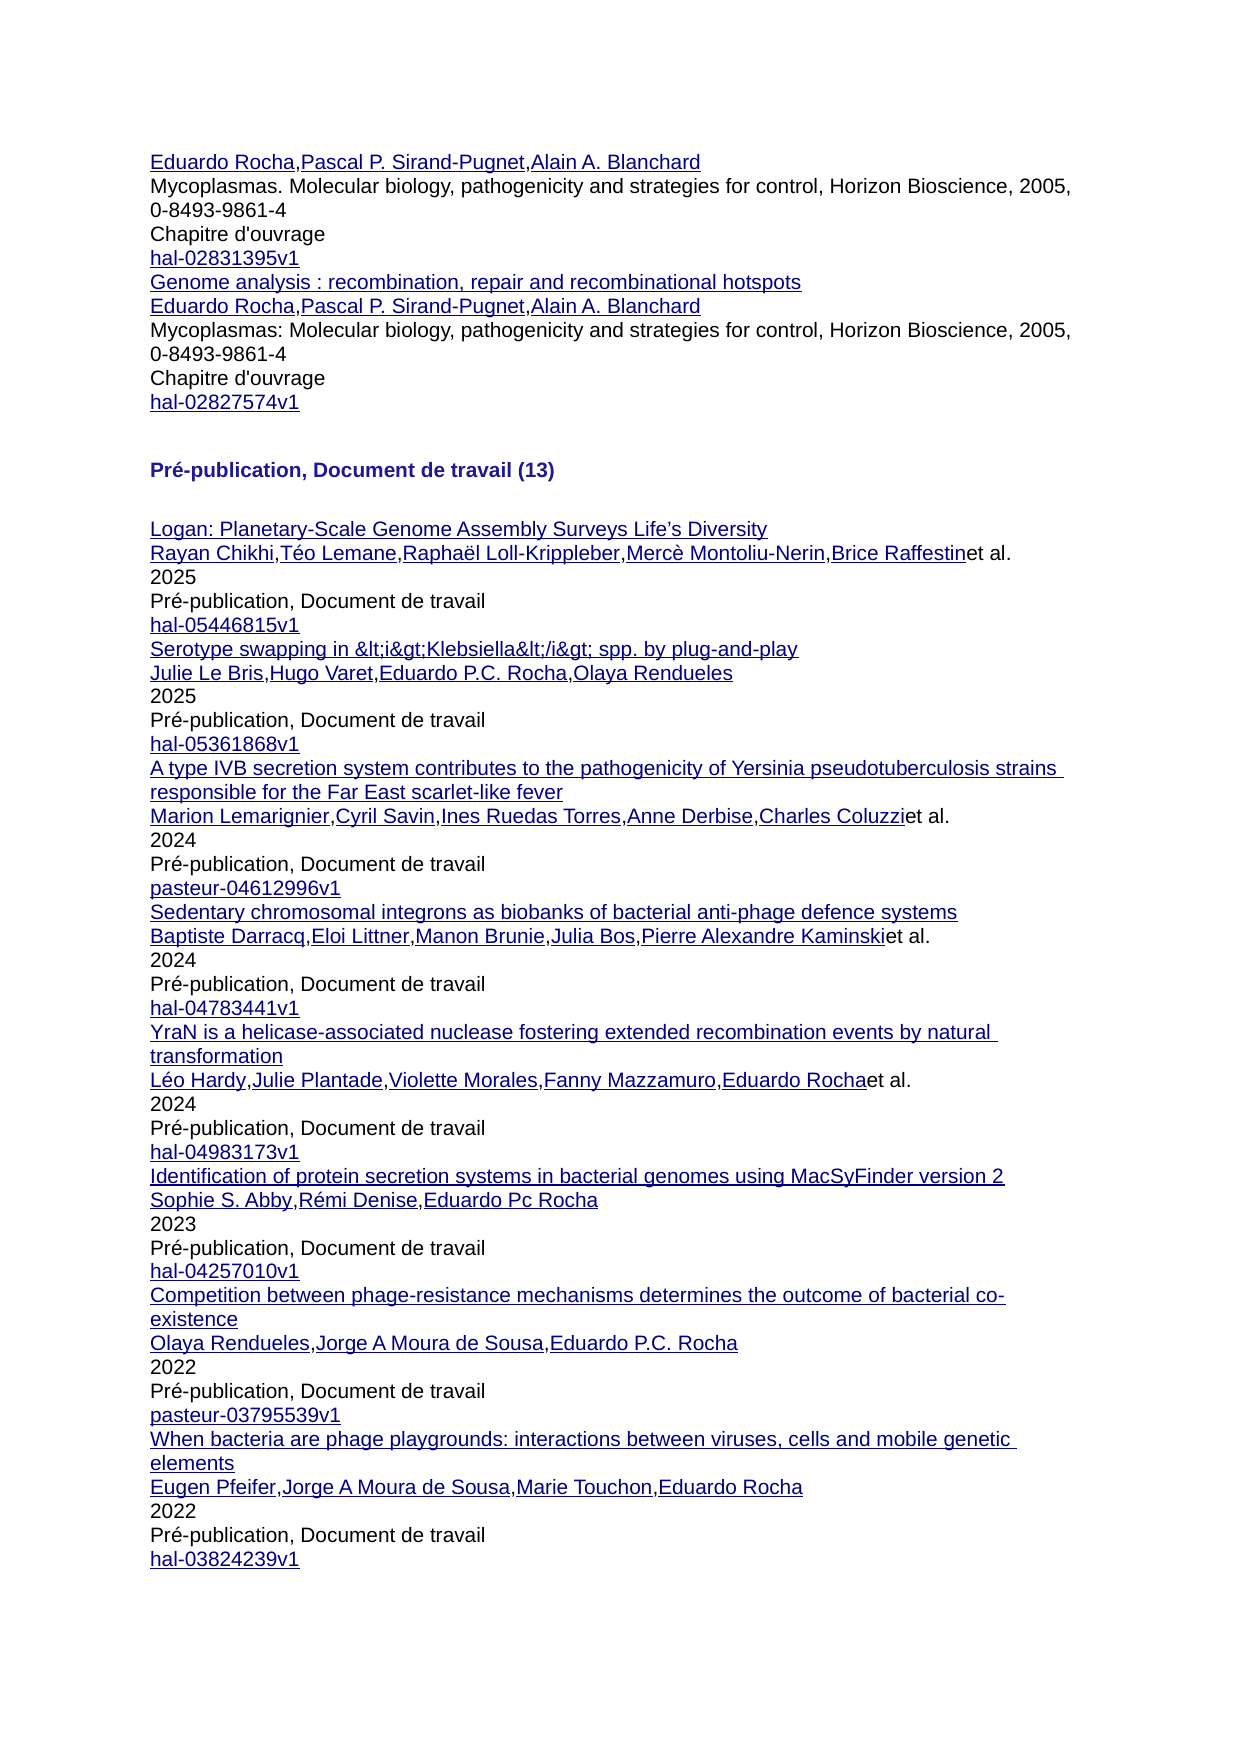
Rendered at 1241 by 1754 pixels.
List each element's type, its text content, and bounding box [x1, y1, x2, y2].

table_cell Competition between phage-resistance mechanisms determines the outcome of bacterial co-existence Olaya Rendueles,Jorge A Moura de Sousa,Eduardo P.C. Rocha 2022 Pré-publication, Document de travail pasteur-03795539v1 [150, 1283, 1090, 1427]
table_header Logan: Planetary-Scale Genome Assembly Surveys Life’s Diversity Rayan Chikhi,Téo Lemane,Raphaël Loll-Krippleber,Mercè Montoliu-Nerin,Brice Raffestinet al. 2025 Pré-publication, Document de travail hal-05446815v1 [150, 517, 1090, 636]
table_cell When bacteria are phage playgrounds: interactions between viruses, cells and mobile genetic elements Eugen Pfeifer,Jorge A Moura de Sousa,Marie Touchon,Eduardo Rocha 2022 Pré-publication, Document de travail hal-03824239v1 [150, 1427, 1090, 1571]
table_cell A type IVB secretion system contributes to the pathogenicity of Yersinia pseudotuberculosis strains responsible for the Far East scarlet-like fever Marion Lemarignier,Cyril Savin,Ines Ruedas Torres,Anne Derbise,Charles Coluzziet al. 2024 Pré-publication, Document de travail pasteur-04612996v1 [150, 756, 1090, 900]
table_cell Sedentary chromosomal integrons as biobanks of bacterial anti-phage defence systems Baptiste Darracq,Eloi Littner,Manon Brunie,Julia Bos,Pierre Alexandre Kaminskiet al. 2024 Pré-publication, Document de travail hal-04783441v1 [150, 900, 1090, 1020]
table_cell Serotype swapping in &lt;i&gt;Klebsiella&lt;/i&gt; spp. by plug-and-play Julie Le Bris,Hugo Varet,Eduardo P.C. Rocha,Olaya Rendueles 2025 Pré-publication, Document de travail hal-05361868v1 [150, 636, 1090, 756]
table_cell Genome analysis : recombination, repair and recombinational hotspots Eduardo Rocha,Pascal P. Sirand-Pugnet,Alain A. Blanchard Mycoplasmas: Molecular biology, pathogenicity and strategies for control, Horizon Bioscience, 2005, 0-8493-9861-4 Chapitre d'ouvrage hal-02827574v1 [150, 270, 1090, 413]
subtitle Pré-publication, Document de travail (13) [150, 458, 1090, 482]
table_cell Identification of protein secretion systems in bacterial genomes using MacSyFinder version 2 Sophie S. Abby,Rémi Denise,Eduardo Pc Rocha 2023 Pré-publication, Document de travail hal-04257010v1 [150, 1164, 1090, 1283]
table_cell YraN is a helicase-associated nuclease fostering extended recombination events by natural transformation Léo Hardy,Julie Plantade,Violette Morales,Fanny Mazzamuro,Eduardo Rochaet al. 2024 Pré-publication, Document de travail hal-04983173v1 [150, 1020, 1090, 1163]
table_cell Eduardo Rocha,Pascal P. Sirand-Pugnet,Alain A. Blanchard Mycoplasmas. Molecular biology, pathogenicity and strategies for control, Horizon Bioscience, 2005, 0-8493-9861-4 Chapitre d'ouvrage hal-02831395v1 [150, 150, 1090, 270]
